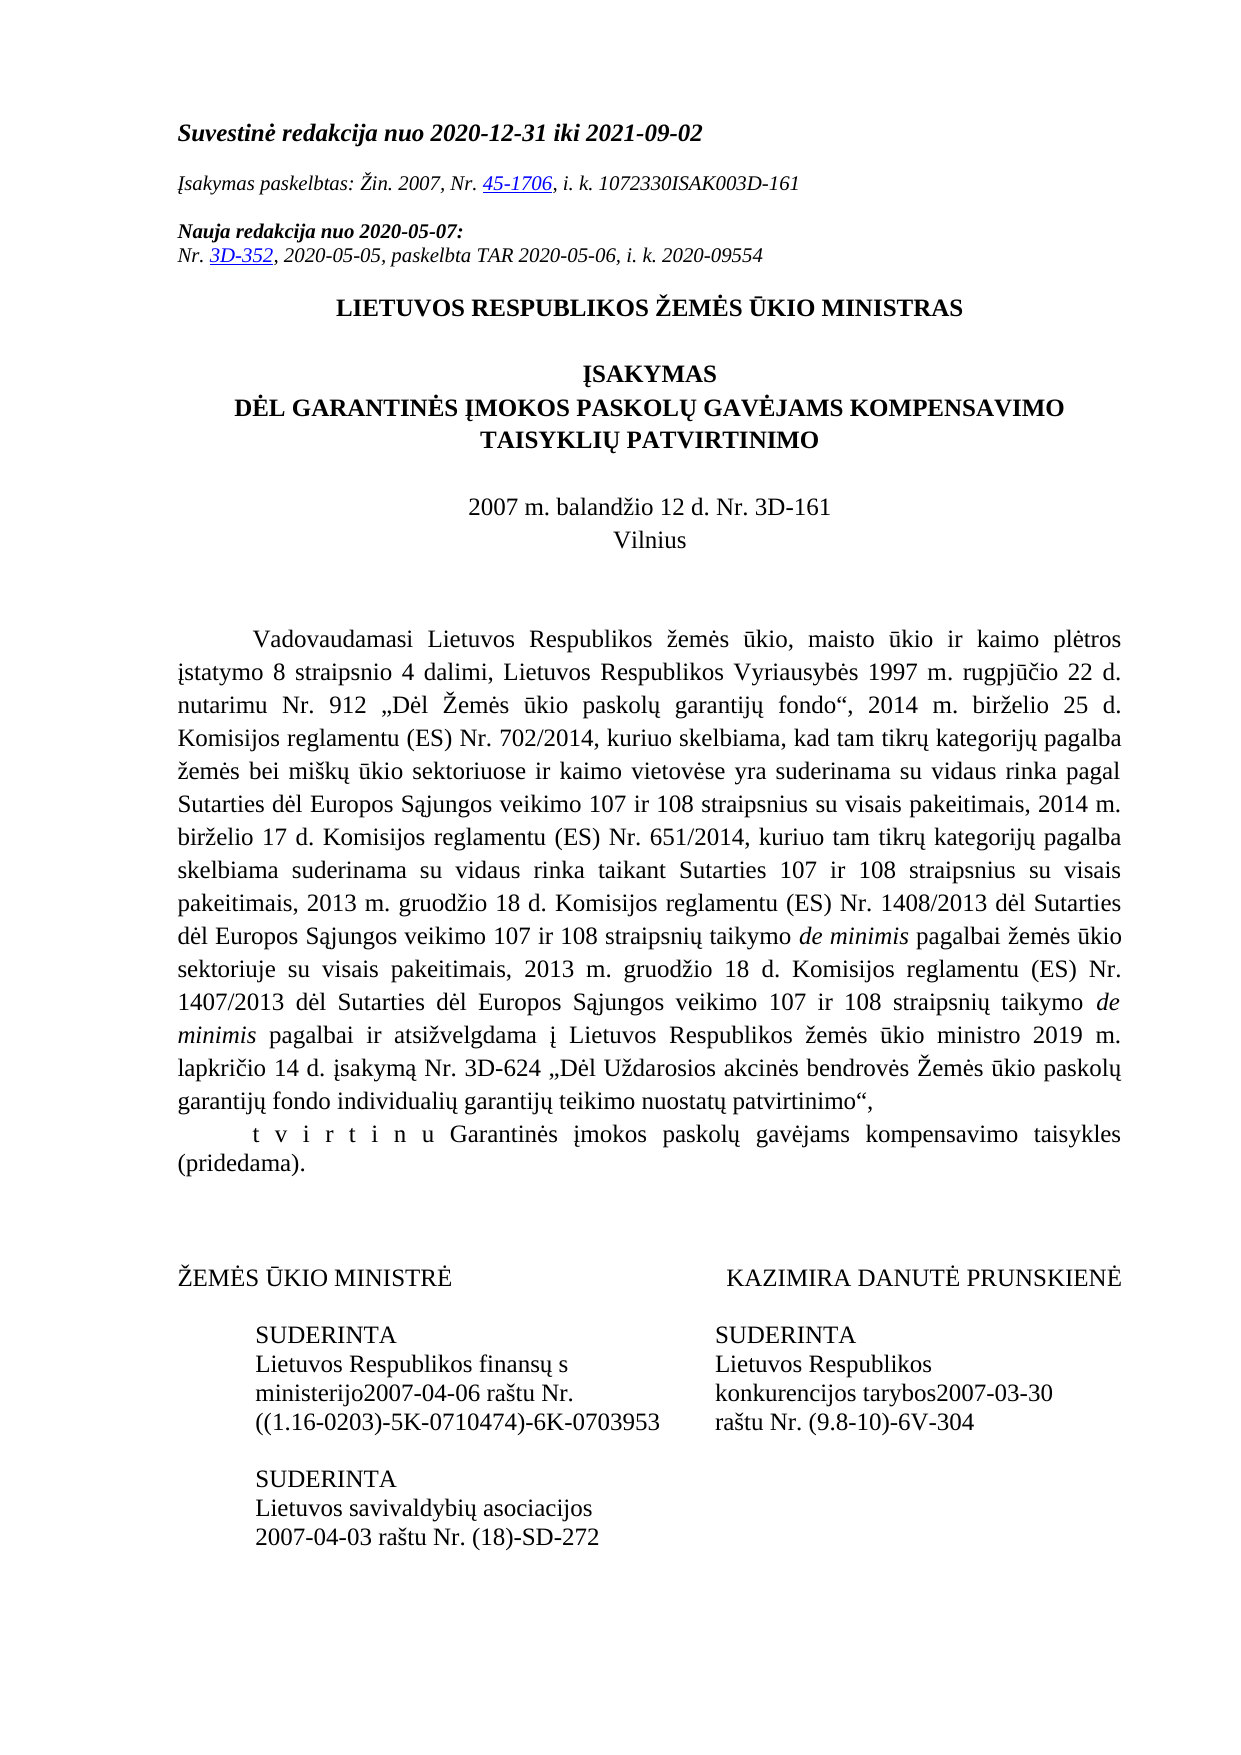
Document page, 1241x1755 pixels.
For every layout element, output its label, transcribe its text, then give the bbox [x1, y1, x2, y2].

text SUDERINTA [181, 1464, 1122, 1493]
text Įsakymas paskelbtas: Žin. 2007, Nr. 45-1706, i. k. 1072330ISAK003D-161 [177, 171, 1122, 195]
text 2007-04-03 raštu Nr. (18)-SD-272 [181, 1522, 1122, 1550]
text ĮSAKYMAS [177, 359, 1122, 388]
text Lietuvos Respublikos finansų s Lietuvos Respublikos [181, 1349, 1122, 1378]
text Nauja redakcija nuo 2020-05-07: [177, 219, 1122, 243]
text LIETUVOS RESPUBLIKOS ŽEMĖS ŪKIO MINISTRAS [177, 293, 1122, 322]
text 2007 m. balandžio 12 d. Nr. 3D-161 [177, 492, 1122, 520]
text DĖL GARANTINĖS ĮMOKOS PASKOLŲ GAVĖJAMS KOMPENSAVIMO TAISYKLIŲ PATVIRTINIMO [177, 393, 1122, 454]
text Nr. 3D-352, 2020-05-05, paskelbta TAR 2020-05-06, i. k. 2020-09554 [177, 243, 1122, 267]
text ((1.16-0203)-5K-0710474)-6K-0703953 raštu Nr. (9.8-10)-6V-304 [181, 1407, 1122, 1435]
text ŽEMĖS ŪKIO MINISTRĖ KAZIMIRA DANUTĖ PRUNSKIENĖ [177, 1263, 1122, 1292]
text Lietuvos savivaldybių asociacijos [181, 1493, 1122, 1522]
text t v i r t i n u Garantinės įmokos paskolų gavėjams kompensavimo taisykles (pridedama). [177, 1119, 1122, 1177]
text Vilnius [177, 525, 1122, 553]
text SUDERINTA SUDERINTA [181, 1320, 1122, 1349]
text Suvestinė redakcija nuo 2020-12-31 iki 2021-09-02 [177, 118, 1122, 147]
text Vadovaudamasi Lietuvos Respublikos žemės ūkio, maisto ūkio ir kaimo plėtros įstatymo 8 straipsnio 4 dalimi, Lietuvos Respublikos Vyriausybės 1997 m. rugpjūčio 22 d. nutarimu Nr. 912 „Dėl Žemės ūkio paskolų garantijų fondo“, 2014 m. birželio 25 d. Komisijos reglamentu (ES) Nr. 702/2014, kuriuo skelbiama, kad tam tikrų kategorijų pagalba žemės bei miškų ūkio sektoriuose ir kaimo vietovėse yra suderinama su vidaus rinka pagal Sutarties dėl Europos Sąjungos veikimo 107 ir 108 straipsnius su visais pakeitimais, 2014 m. birželio 17 d. Komisijos reglamentu (ES) Nr. 651/2014, kuriuo tam tikrų kategorijų pagalba skelbiama suderinama su vidaus rinka taikant Sutarties 107 ir 108 straipsnius su visais pakeitimais, 2013 m. gruodžio 18 d. Komisijos reglamentu (ES) Nr. 1408/2013 dėl Sutarties dėl Europos Sąjungos veikimo 107 ir 108 straipsnių taikymo de minimis pagalbai žemės ūkio sektoriuje su visais pakeitimais, 2013 m. gruodžio 18 d. Komisijos reglamentu (ES) Nr. 1407/2013 dėl Sutarties dėl Europos Sąjungos veikimo 107 ir 108 straipsnių taikymo de minimis pagalbai ir atsižvelgdama į Lietuvos Respublikos žemės ūkio ministro 2019 m. lapkričio 14 d. įsakymą Nr. 3D-624 „Dėl Uždarosios akcinės bendrovės Žemės ūkio paskolų garantijų fondo individualių garantijų teikimo nuostatų patvirtinimo“, [177, 624, 1122, 1115]
text ministerijo2007-04-06 raštu Nr. konkurencijos tarybos2007-03-30 [181, 1378, 1122, 1407]
